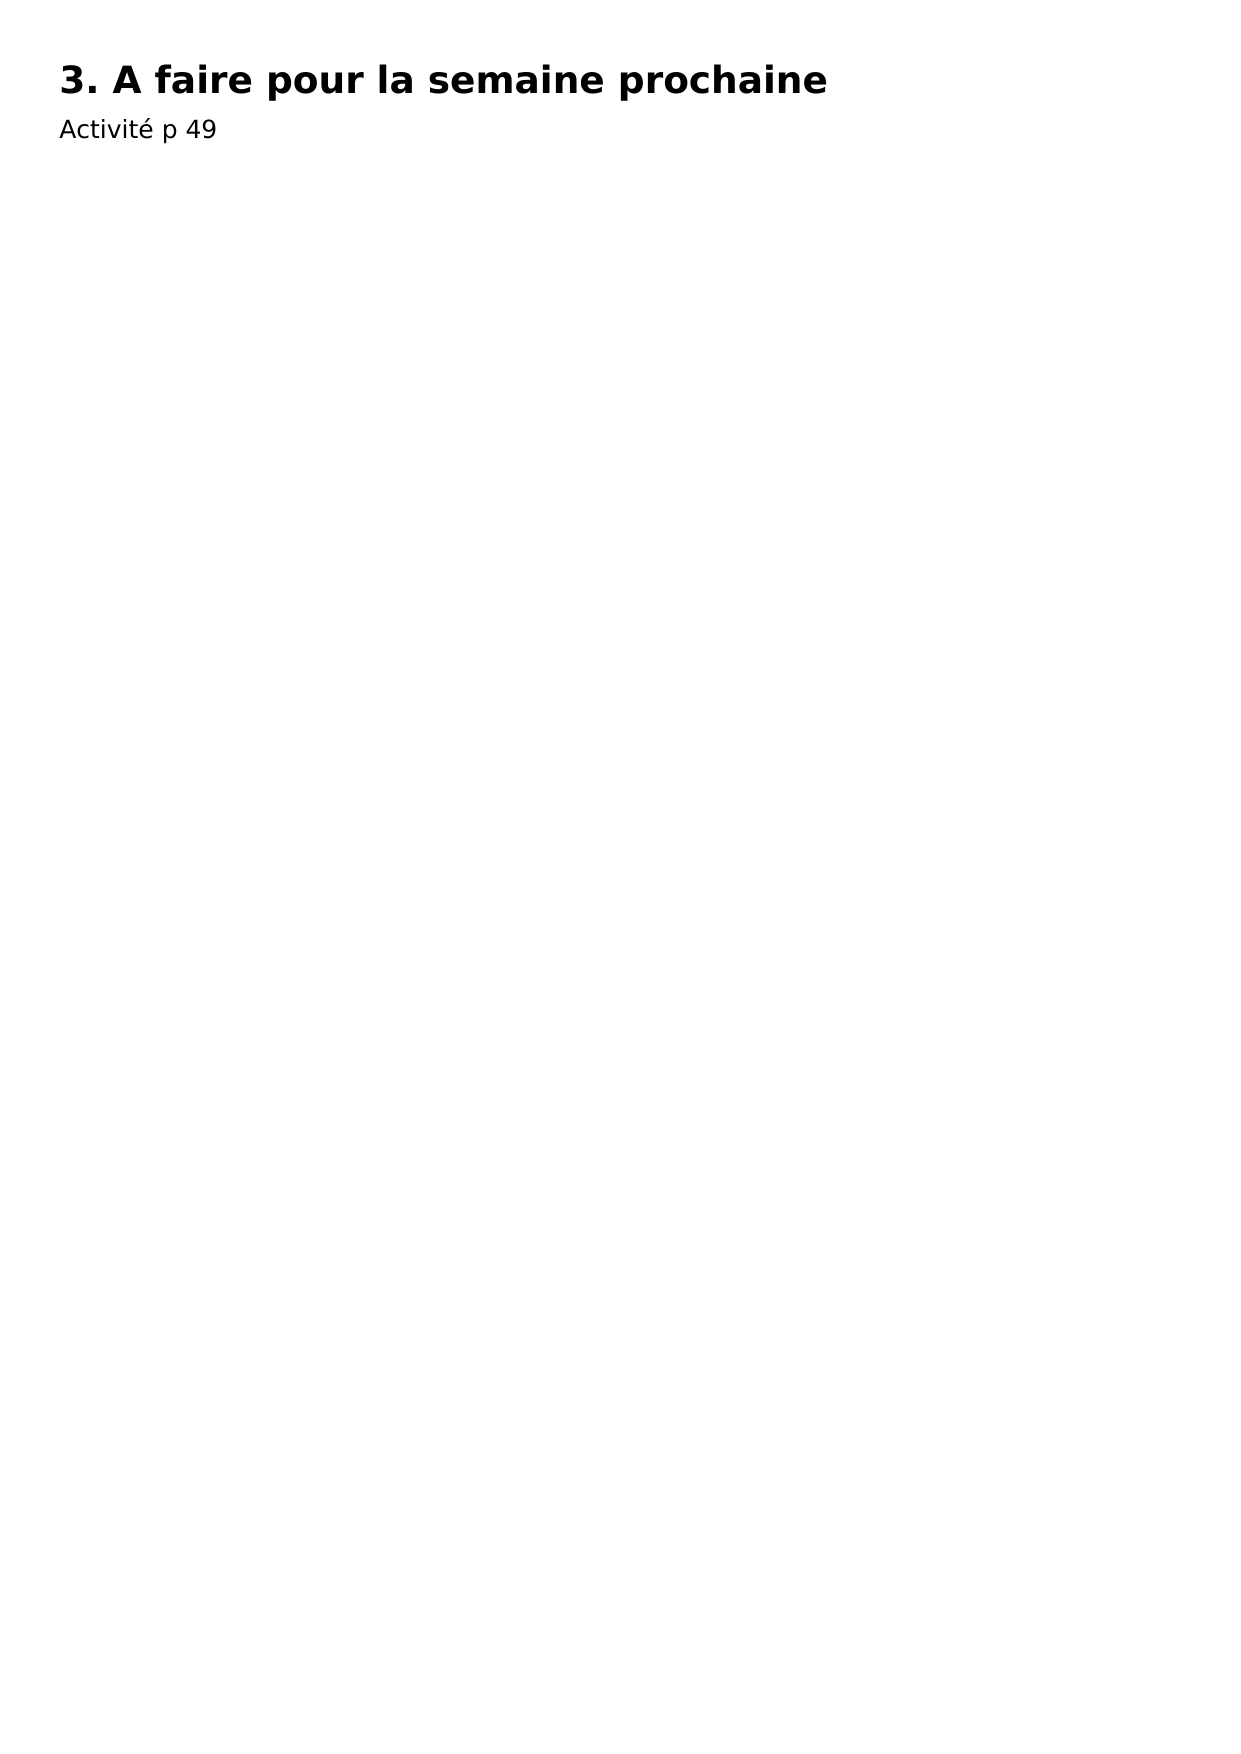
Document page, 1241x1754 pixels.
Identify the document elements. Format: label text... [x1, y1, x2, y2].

text Activité p 49 [59, 115, 1181, 144]
subtitle 3. A faire pour la semaine prochaine [59, 59, 1181, 103]
